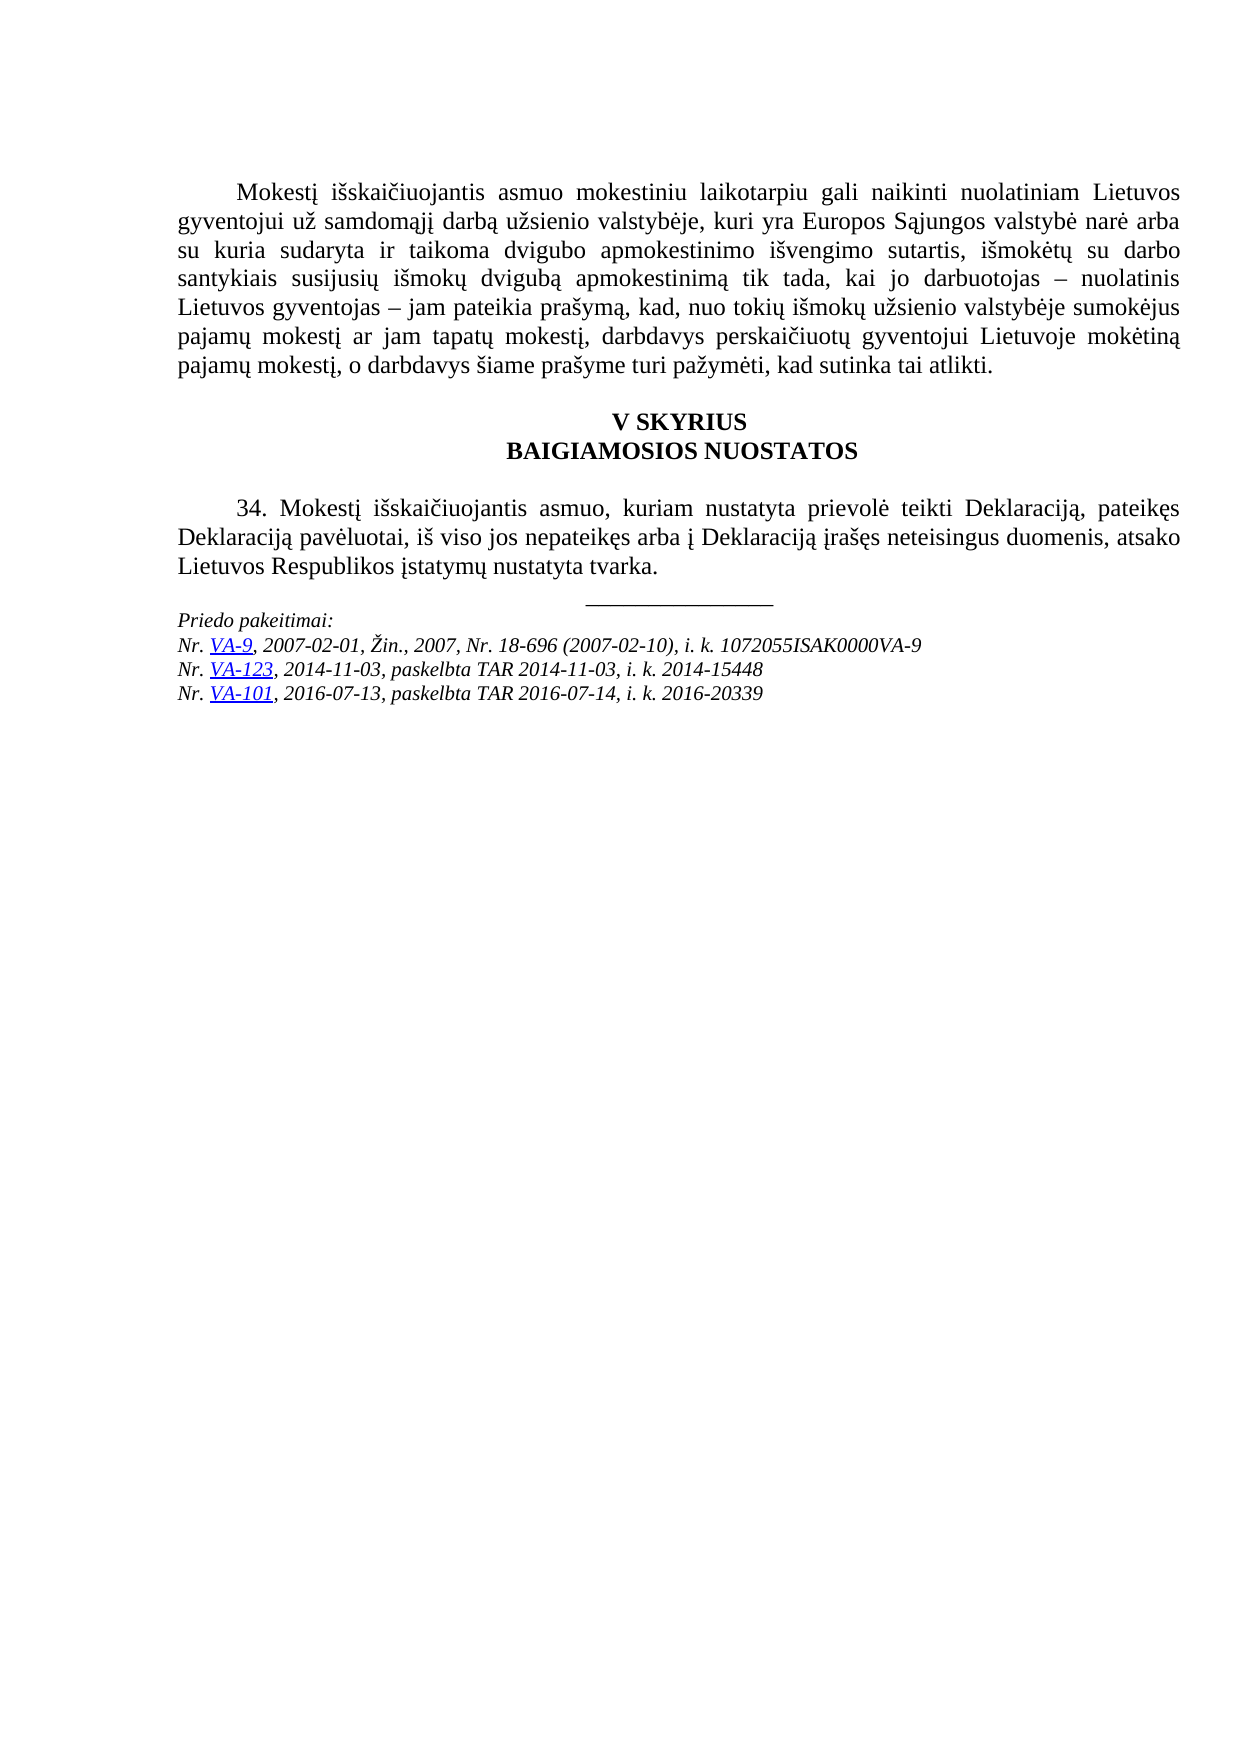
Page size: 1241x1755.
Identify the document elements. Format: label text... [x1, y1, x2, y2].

text Nr. VA-123, 2014-11-03, paskelbta TAR 2014-11-03, i. k. 2014-15448 [177, 657, 1181, 681]
text Priedo pakeitimai: [177, 608, 1181, 632]
text V SKYRIUS [177, 407, 1181, 436]
text _______________ [177, 580, 1181, 608]
text Nr. VA-101, 2016-07-13, paskelbta TAR 2016-07-14, i. k. 2016-20339 [177, 681, 1181, 705]
text Mokestį išskaičiuojantis asmuo mokestiniu laikotarpiu gali naikinti nuolatiniam Lietuvos gyventojui už samdomąjį darbą užsienio valstybėje, kuri yra Europos Sąjungos valstybė narė arba su kuria sudaryta ir taikoma dvigubo apmokestinimo išvengimo sutartis, išmokėtų su darbo santykiais susijusių išmokų dvigubą apmokestinimą tik tada, kai jo darbuotojas – nuolatinis Lietuvos gyventojas – jam pateikia prašymą, kad, nuo tokių išmokų užsienio valstybėje sumokėjus pajamų mokestį ar jam tapatų mokestį, darbdavys perskaičiuotų gyventojui Lietuvoje mokėtiną pajamų mokestį, o darbdavys šiame prašyme turi pažymėti, kad sutinka tai atlikti. [177, 177, 1181, 378]
text 34. Mokestį išskaičiuojantis asmuo, kuriam nustatyta prievolė teikti Deklaraciją, pateikęs Deklaraciją pavėluotai, iš viso jos nepateikęs arba į Deklaraciją įrašęs neteisingus duomenis, atsako Lietuvos Respublikos įstatymų nustatyta tvarka. [177, 493, 1181, 580]
text Nr. VA-9, 2007-02-01, Žin., 2007, Nr. 18-696 (2007-02-10), i. k. 1072055ISAK0000VA-9 [177, 632, 1181, 657]
text BAIGIAMOSIOS NUOSTATOS [177, 436, 1181, 465]
